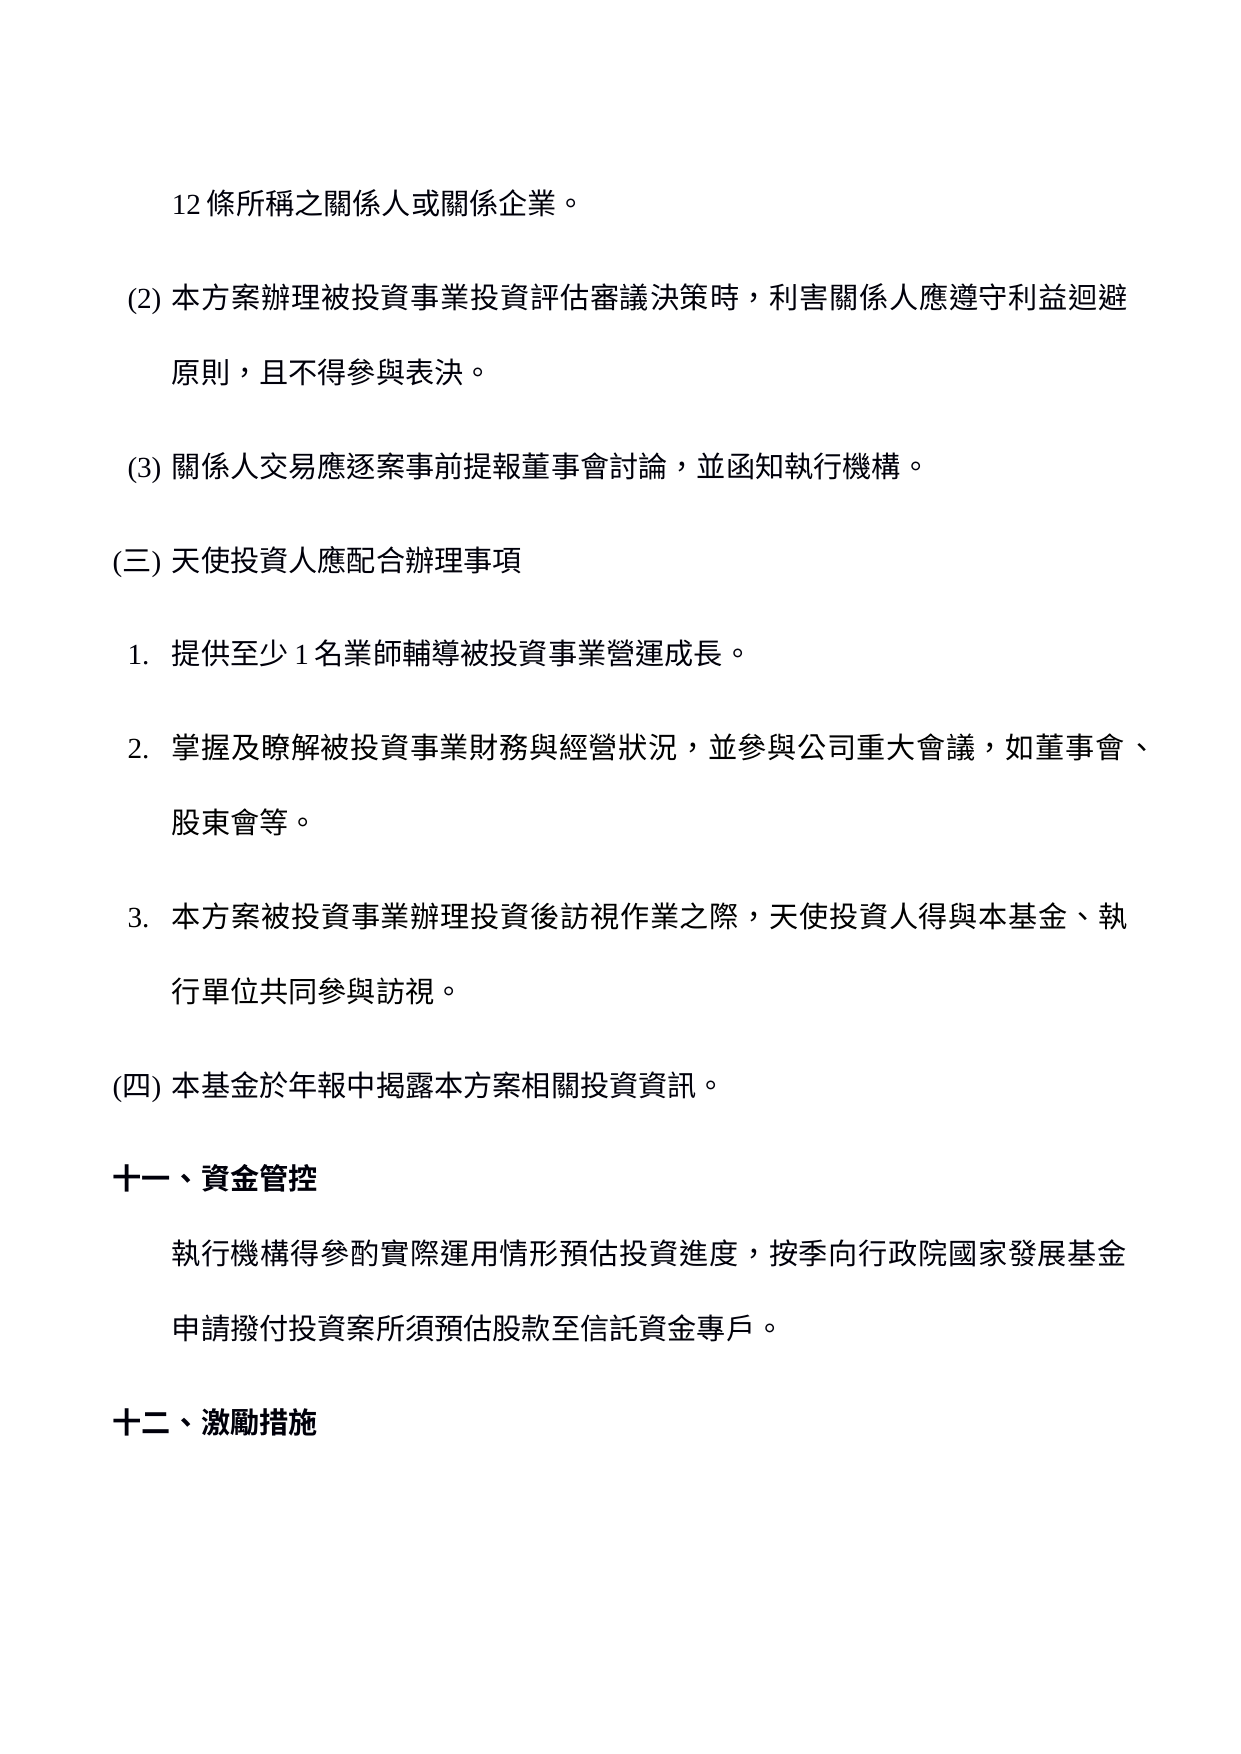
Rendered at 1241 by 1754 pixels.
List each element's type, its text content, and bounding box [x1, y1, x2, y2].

list 本方案辦理被投資事業投資評估審議決策時，利害關係人應遵守利益迴避原則，且不得參與表決。 [127, 258, 1128, 408]
list 掌握及瞭解被投資事業財務與經營狀況，並參與公司重大會議，如董事會、股東會等。 [127, 708, 1128, 858]
list 本方案被投資事業辦理投資後訪視作業之際，天使投資人得與本基金、執行單位共同參與訪視。 [127, 877, 1128, 1027]
list 提供至少1名業師輔導被投資事業營運成長。 [127, 614, 1128, 689]
list 天使投資人應配合辦理事項 [112, 521, 1128, 596]
list 激勵措施 [112, 1383, 1128, 1458]
list 資金管控 [112, 1139, 1128, 1214]
list 12條所稱之關係人或關係企業。 [127, 164, 1128, 239]
list 執行機構得參酌實際運用情形預估投資進度，按季向行政院國家發展基金申請撥付投資案所須預估股款至信託資金專戶。 [171, 1214, 1128, 1364]
list 關係人交易應逐案事前提報董事會討論，並函知執行機構。 [127, 427, 1128, 502]
list 本基金於年報中揭露本方案相關投資資訊。 [112, 1046, 1128, 1121]
